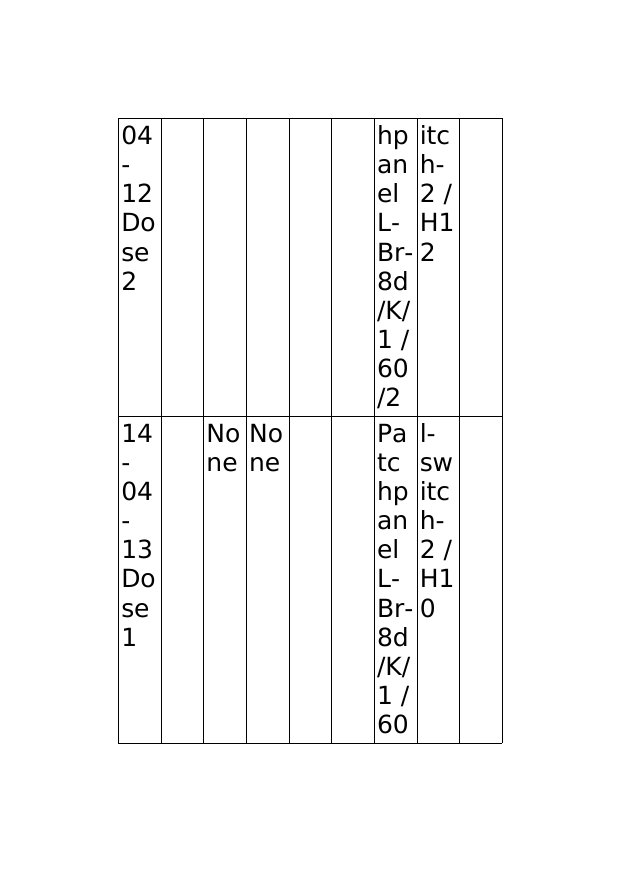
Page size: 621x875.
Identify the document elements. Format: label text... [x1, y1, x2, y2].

table_cell None [247, 417, 289, 742]
table_cell [290, 417, 331, 742]
table_cell hpanel L-Br-8d/K/1 / 60/2 [375, 119, 417, 416]
table_cell [162, 417, 203, 742]
table_cell None [204, 417, 246, 742]
table_cell [204, 119, 246, 416]
table_cell [290, 119, 331, 416]
table_cell [247, 119, 289, 416]
table_cell [460, 417, 502, 742]
table_cell Patchpanel L-Br-8d/K/1 / 60 [375, 417, 417, 742]
table_cell 14-04-13 Dose 1 [119, 417, 161, 742]
table_cell [162, 119, 203, 416]
table_cell [332, 417, 374, 742]
table_cell [332, 119, 374, 416]
table_cell l-switch-2 / H10 [418, 417, 459, 742]
table_cell 04-12 Dose 2 [119, 119, 161, 416]
table_cell [460, 119, 502, 416]
table_cell itch-2 / H12 [418, 119, 459, 416]
